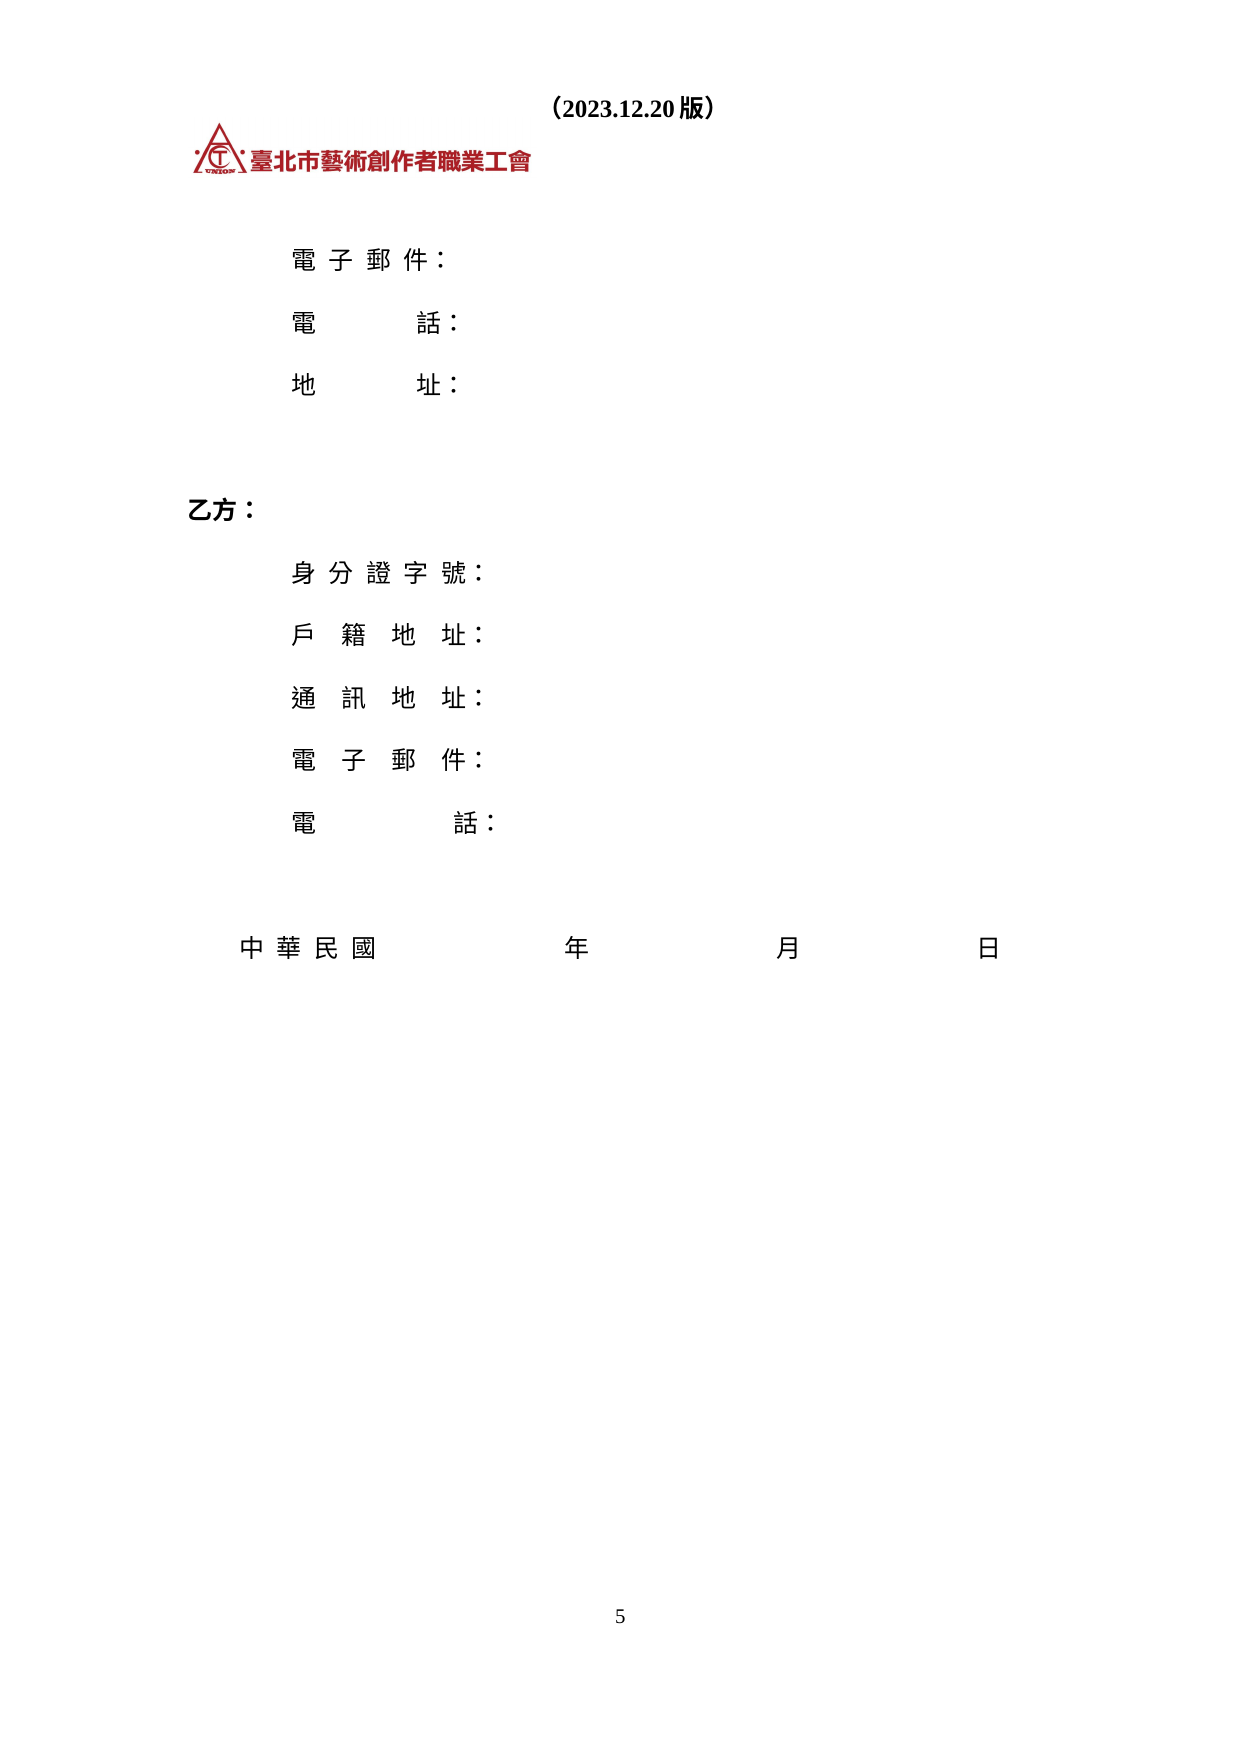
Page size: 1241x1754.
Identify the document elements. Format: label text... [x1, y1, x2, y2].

text 電 子 郵 件： [291, 717, 1053, 780]
text 地 址： [291, 342, 1053, 405]
text 戶 籍 地 址： [291, 592, 1053, 655]
text 中 華 民 國 年 月 日 [187, 905, 1053, 967]
text 乙方： [187, 467, 1053, 530]
text 電 子 郵 件： [291, 217, 1053, 280]
text 電 話： [291, 280, 1053, 342]
text 身 分 證 字 號： [291, 530, 1053, 592]
text 通 訊 地 址： [291, 655, 1053, 717]
text 電 話： [291, 780, 1053, 842]
